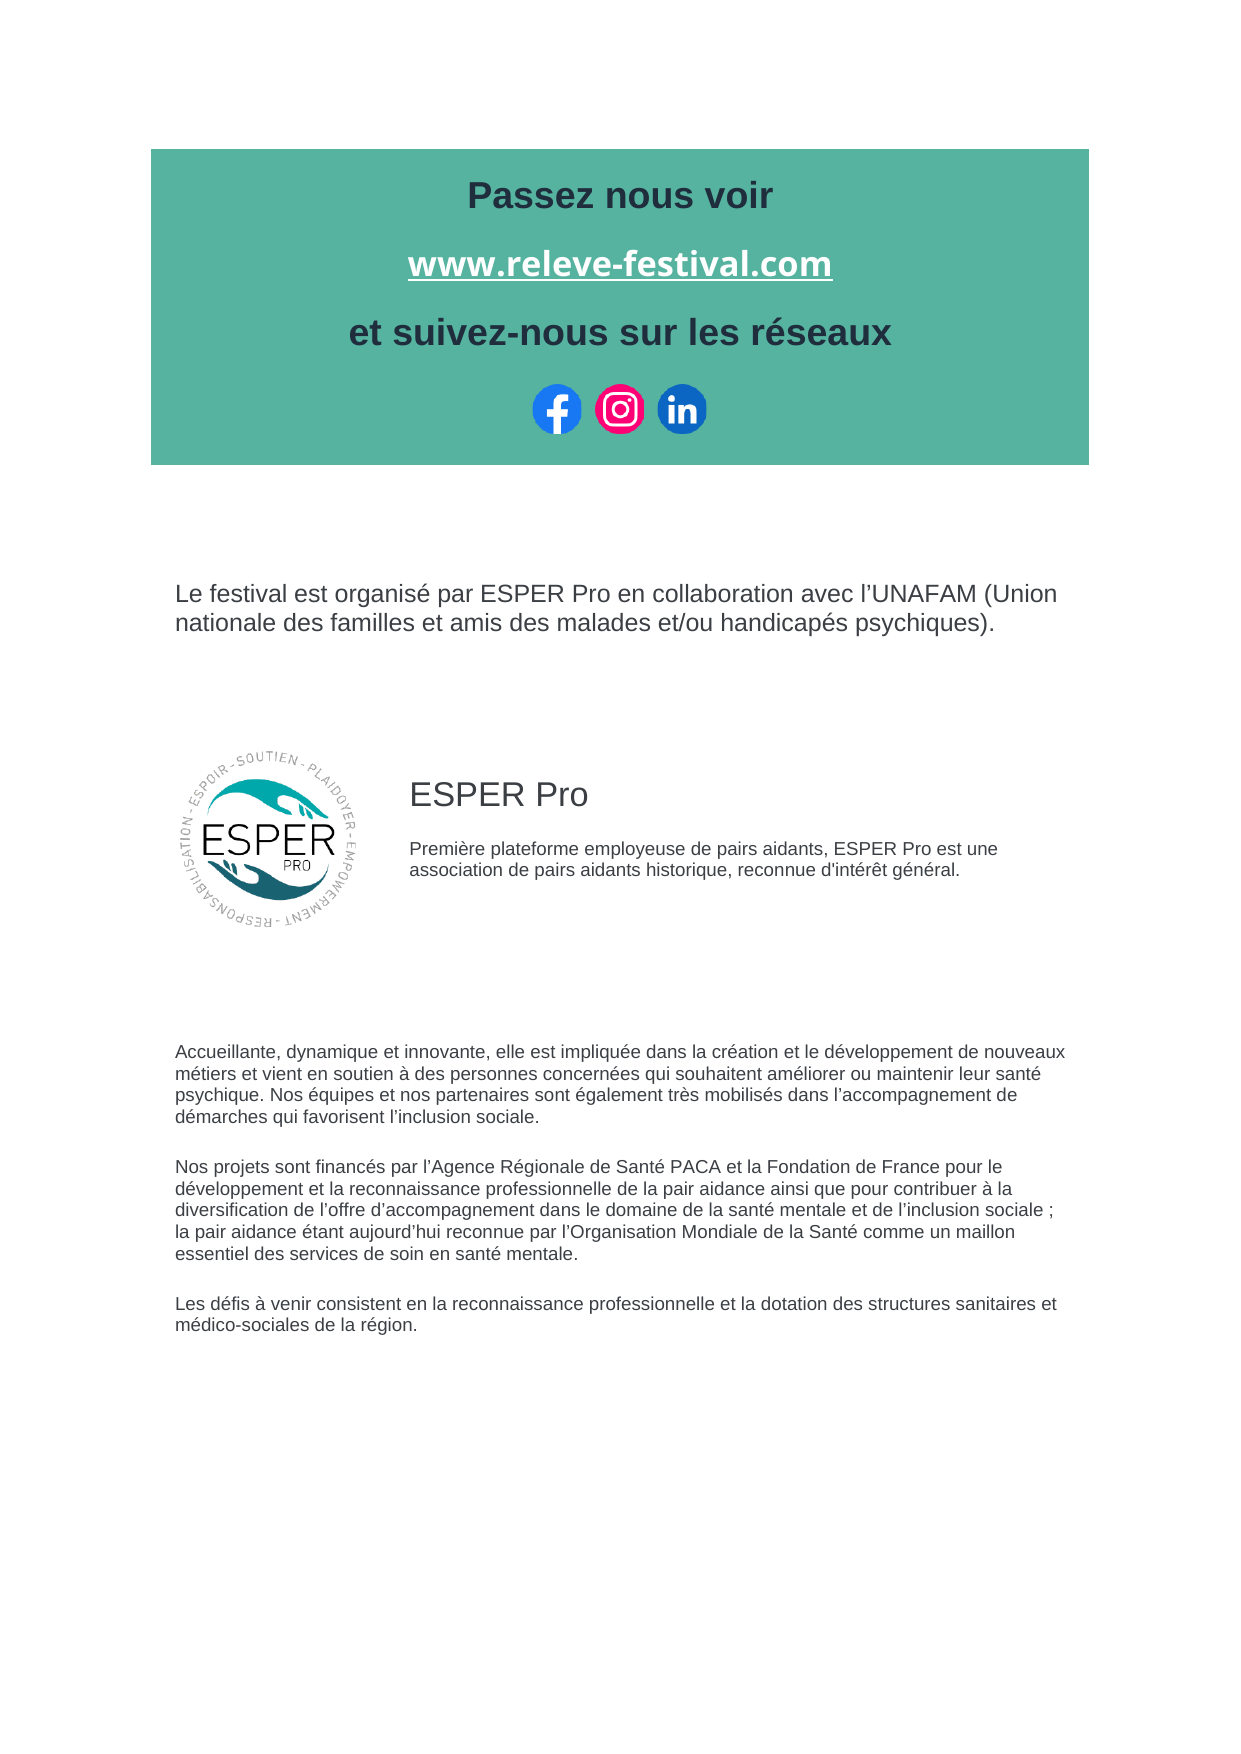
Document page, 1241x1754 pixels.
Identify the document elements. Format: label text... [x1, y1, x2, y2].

table_header [658, 377, 708, 441]
table_header [533, 377, 583, 441]
table_header [151, 465, 1089, 497]
table_header [151, 525, 1089, 556]
table_header [357, 751, 362, 927]
table_header [151, 661, 1089, 692]
table_header [151, 1018, 175, 1359]
table_header [151, 720, 1089, 751]
table_header [362, 751, 386, 927]
table_header Passez nous voir [175, 149, 1065, 216]
table_header [151, 118, 1089, 149]
table_header Le festival est organisé par ESPER Pro en collaboration avec l’UNAFAM (Union nationale des familles et amis des malades et/ou handicapés psychiques). [175, 556, 1065, 660]
table_header [151, 927, 1089, 958]
table_header [386, 751, 409, 904]
table_header [1065, 149, 1089, 465]
table_header [175, 751, 180, 927]
table_header [151, 986, 1089, 1018]
table_header [386, 904, 1089, 927]
table_header [1065, 751, 1089, 904]
table_header www.releve-festival.com [175, 216, 1065, 286]
table_header et suivez-nous sur les réseaux [175, 286, 1065, 353]
table_header [151, 149, 175, 465]
table_header ESPER Pro [409, 751, 1065, 814]
table_header [151, 751, 175, 927]
table_header ­ [583, 377, 595, 441]
table_header [180, 751, 357, 927]
table_header [1065, 556, 1089, 660]
table_header [595, 377, 645, 441]
table_header [175, 353, 1065, 465]
table_header Accueillante, dynamique et innovante, elle est impliquée dans la création et le développement de nouveaux métiers et vient en soutien à des personnes concernées qui souhaitent améliorer ou maintenir leur santé psychique. Nos équipes et nos partenaires sont également très mobilisés dans l’accompagnement de démarches qui favorisent l’inclusion sociale. Nos projets sont financés par l’Agence Régionale de Santé PACA et la Fondation de France pour le développement et la reconnaissance professionnelle de la pair aidance ainsi que pour contribuer à la diversification de l’offre d’accompagnement dans le domaine de la santé mentale et de l’inclusion sociale ; la pair aidance étant aujourd’hui reconnue par l’Organisation Mondiale de la Santé comme un maillon essentiel des services de soin en santé mentale. Les défis à venir consistent en la reconnaissance professionnelle et la dotation des structures sanitaires et médico-sociales de la région. [175, 1018, 1065, 1359]
table_header [151, 1359, 1089, 1391]
table_header [1065, 1018, 1089, 1359]
table_header [151, 556, 175, 660]
table_cell Première plateforme employeuse de pairs aidants, ESPER Pro est une association de pairs aidants historique, reconnue d'intérêt général. [409, 814, 1065, 904]
table_header ­ [645, 377, 658, 441]
